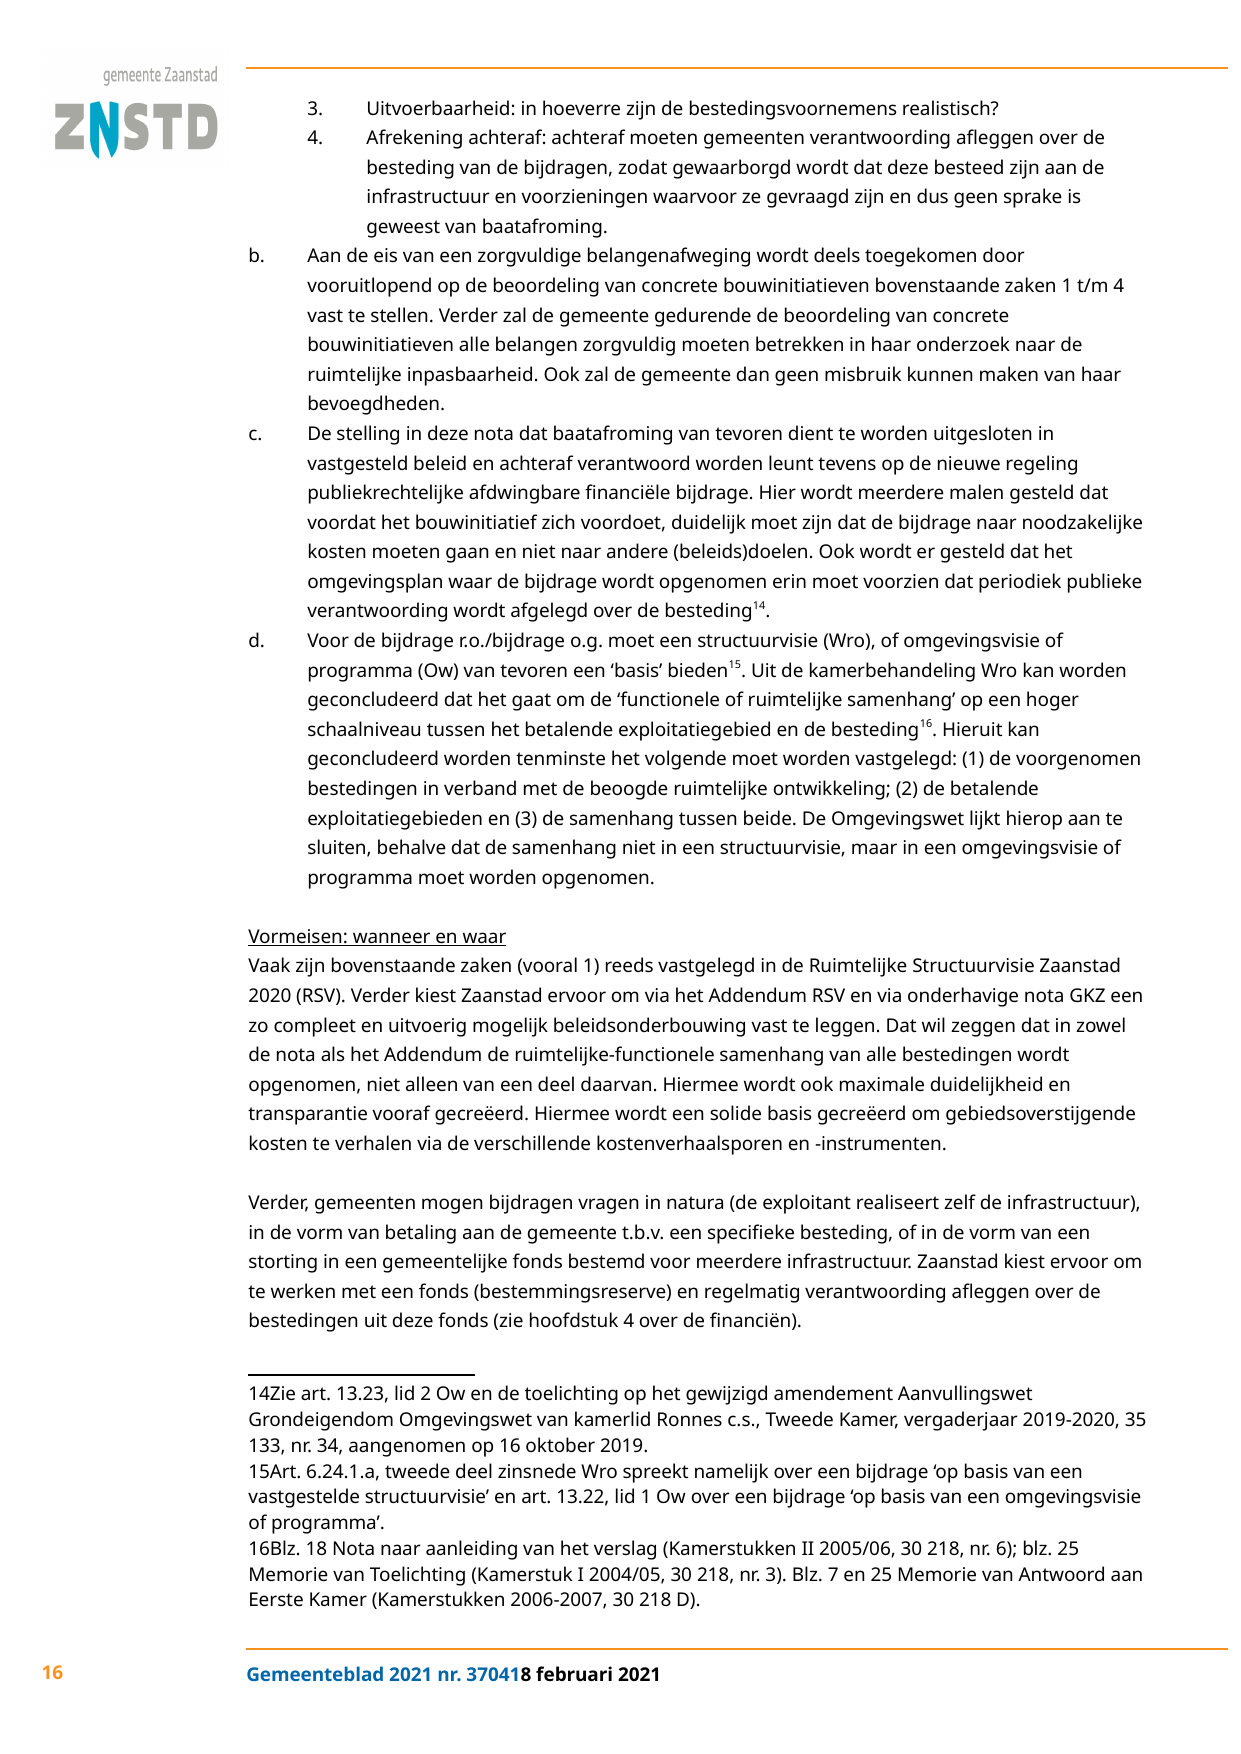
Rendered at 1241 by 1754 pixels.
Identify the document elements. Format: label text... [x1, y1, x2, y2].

list Zie art. 13.23, lid 2 Ow en de toelichting op het gewijzigd amendement Aanvullingswet Grondeigendom Omgevingswet van kamerlid Ronnes c.s., Tweede Kamer, vergaderjaar 2019-2020, 35 133, nr. 34, aangenomen op 16 oktober 2019. [248, 1381, 1152, 1458]
list Aan de eis van een zorgvuldige belangenafweging wordt deels toegekomen door vooruitlopend op de beoordeling van concrete bouwinitiatieven bovenstaande zaken 1 t/m 4 vast te stellen. Verder zal de gemeente gedurende de beoordeling van concrete bouwinitiatieven alle belangen zorgvuldig moeten betrekken in haar onderzoek naar de ruimtelijke inpasbaarheid. Ook zal de gemeente dan geen misbruik kunnen maken van haar bevoegdheden. [248, 243, 1152, 416]
picture [41, 47, 231, 172]
list Blz. 18 Nota naar aanleiding van het verslag (Kamerstukken II 2005/06, 30 218, nr. 6); blz. 25 Memorie van Toelichting (Kamerstuk I 2004/05, 30 218, nr. 3). Blz. 7 en 25 Memorie van Antwoord aan Eerste Kamer (Kamerstukken 2006-2007, 30 218 D). [248, 1535, 1152, 1612]
list Afrekening achteraf: achteraf moeten gemeenten verantwoording afleggen over de besteding van de bijdragen, zodat gewaarborgd wordt dat deze besteed zijn aan de infrastructuur en voorzieningen waarvoor ze gevraagd zijn en dus geen sprake is geweest van baatafroming. [307, 124, 1152, 239]
text Verder, gemeenten mogen bijdragen vragen in natura (de exploitant realiseert zelf de infrastructuur), in de vorm van betaling aan de gemeente t.b.v. een specifieke besteding, of in de vorm van een storting in een gemeentelijke fonds bestemd voor meerdere infrastructuur. Zaanstad kiest ervoor om te werken met een fonds (bestemmingsreserve) en regelmatig verantwoording afleggen over de bestedingen uit deze fonds (zie hoofdstuk 4 over de financiën). [248, 1189, 1152, 1333]
text Vaak zijn bovenstaande zaken (vooral 1) reeds vastgelegd in de Ruimtelijke Structuurvisie Zaanstad 2020 (RSV). Verder kiest Zaanstad ervoor om via het Addendum RSV en via onderhavige nota GKZ een zo compleet en uitvoerig mogelijk beleidsonderbouwing vast te leggen. Dat wil zeggen dat in zowel de nota als het Addendum de ruimtelijke-functionele samenhang van alle bestedingen wordt opgenomen, niet alleen van een deel daarvan. Hiermee wordt ook maximale duidelijkheid en transparantie vooraf gecreëerd. Hiermee wordt een solide basis gecreëerd om gebiedsoverstijgende kosten te verhalen via de verschillende kostenverhaalsporen en -instrumenten. [248, 953, 1152, 1156]
list De stelling in deze nota dat baatafroming van tevoren dient te worden uitgesloten in vastgesteld beleid en achteraf verantwoord worden leunt tevens op de nieuwe regeling publiekrechtelijke afdwingbare financiële bijdrage. Hier wordt meerdere malen gesteld dat voordat het bouwinitiatief zich voordoet, duidelijk moet zijn dat de bijdrage naar noodzakelijke kosten moeten gaan en niet naar andere (beleids)doelen. Ook wordt er gesteld dat het omgevingsplan waar de bijdrage wordt opgenomen erin moet voorzien dat periodiek publieke verantwoording wordt afgelegd over de besteding. [248, 420, 1152, 623]
text Vormeisen: wanneer en waar [248, 923, 1152, 949]
list Uitvoerbaarheid: in hoeverre zijn de bestedingsvoornemens realistisch? [307, 95, 1152, 121]
list Art. 6.24.1.a, tweede deel zinsnede Wro spreekt namelijk over een bijdrage ‘op basis van een vastgestelde structuurvisie’ en art. 13.22, lid 1 Ow over een bijdrage ‘op basis van een omgevingsvisie of programma’. [248, 1458, 1152, 1535]
list Voor de bijdrage r.o./bijdrage o.g. moet een structuurvisie (Wro), of omgevingsvisie of programma (Ow) van tevoren een ‘basis’ bieden. Uit de kamerbehandeling Wro kan worden geconcludeerd dat het gaat om de ‘functionele of ruimtelijke samenhang’ op een hoger schaalniveau tussen het betalende exploitatiegebied en de besteding. Hieruit kan geconcludeerd worden tenminste het volgende moet worden vastgelegd: (1) de voorgenomen bestedingen in verband met de beoogde ruimtelijke ontwikkeling; (2) de betalende exploitatiegebieden en (3) de samenhang tussen beide. De Omgevingswet lijkt hierop aan te sluiten, behalve dat de samenhang niet in een structuurvisie, maar in een omgevingsvisie of programma moet worden opgenomen. [248, 627, 1152, 890]
